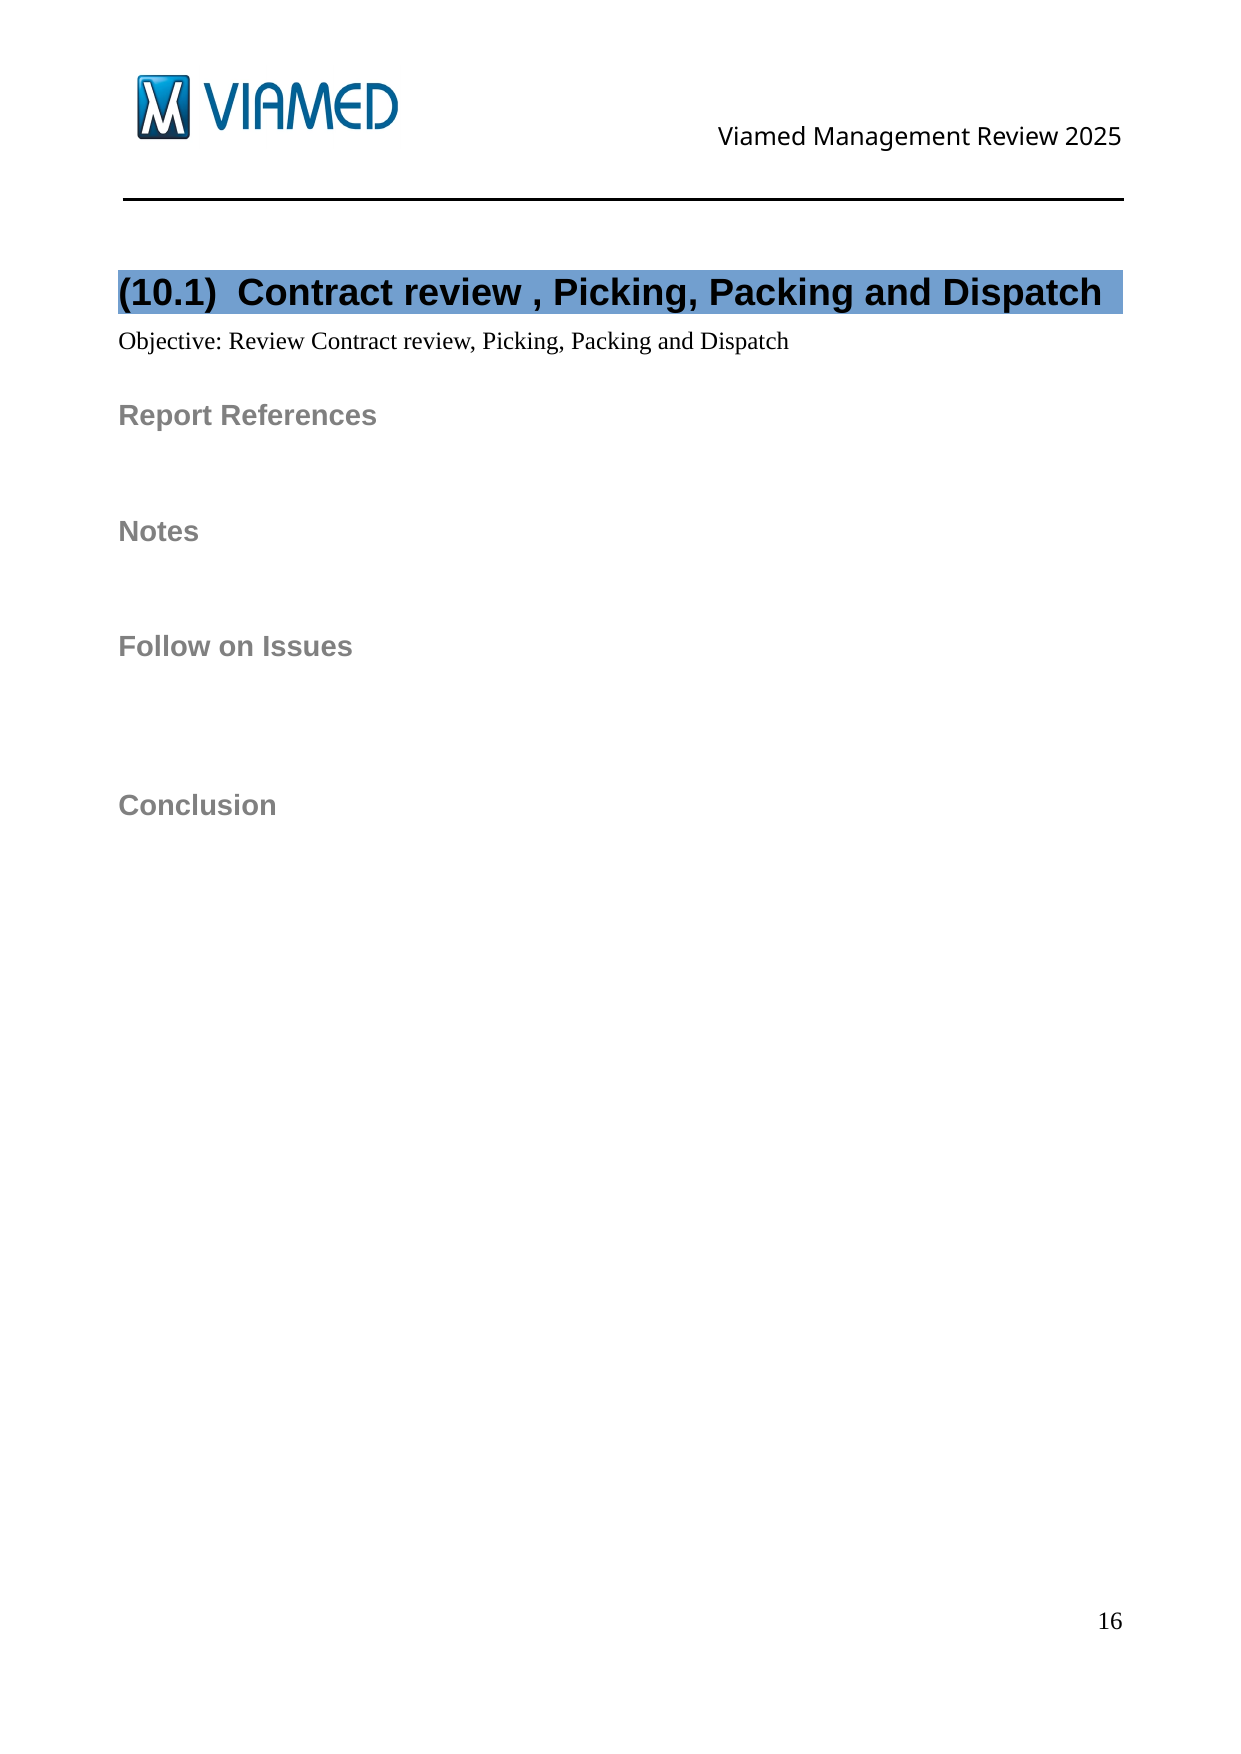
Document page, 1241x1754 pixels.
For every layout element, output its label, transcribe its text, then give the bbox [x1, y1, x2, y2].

text Objective: Review Contract review, Picking, Packing and Dispatch [118, 326, 1122, 355]
subtitle Report References [118, 398, 1122, 432]
subtitle Follow on Issues [118, 629, 1122, 663]
subtitle Conclusion [118, 788, 1122, 821]
subtitle Notes [118, 514, 1122, 547]
picture [133, 65, 401, 149]
